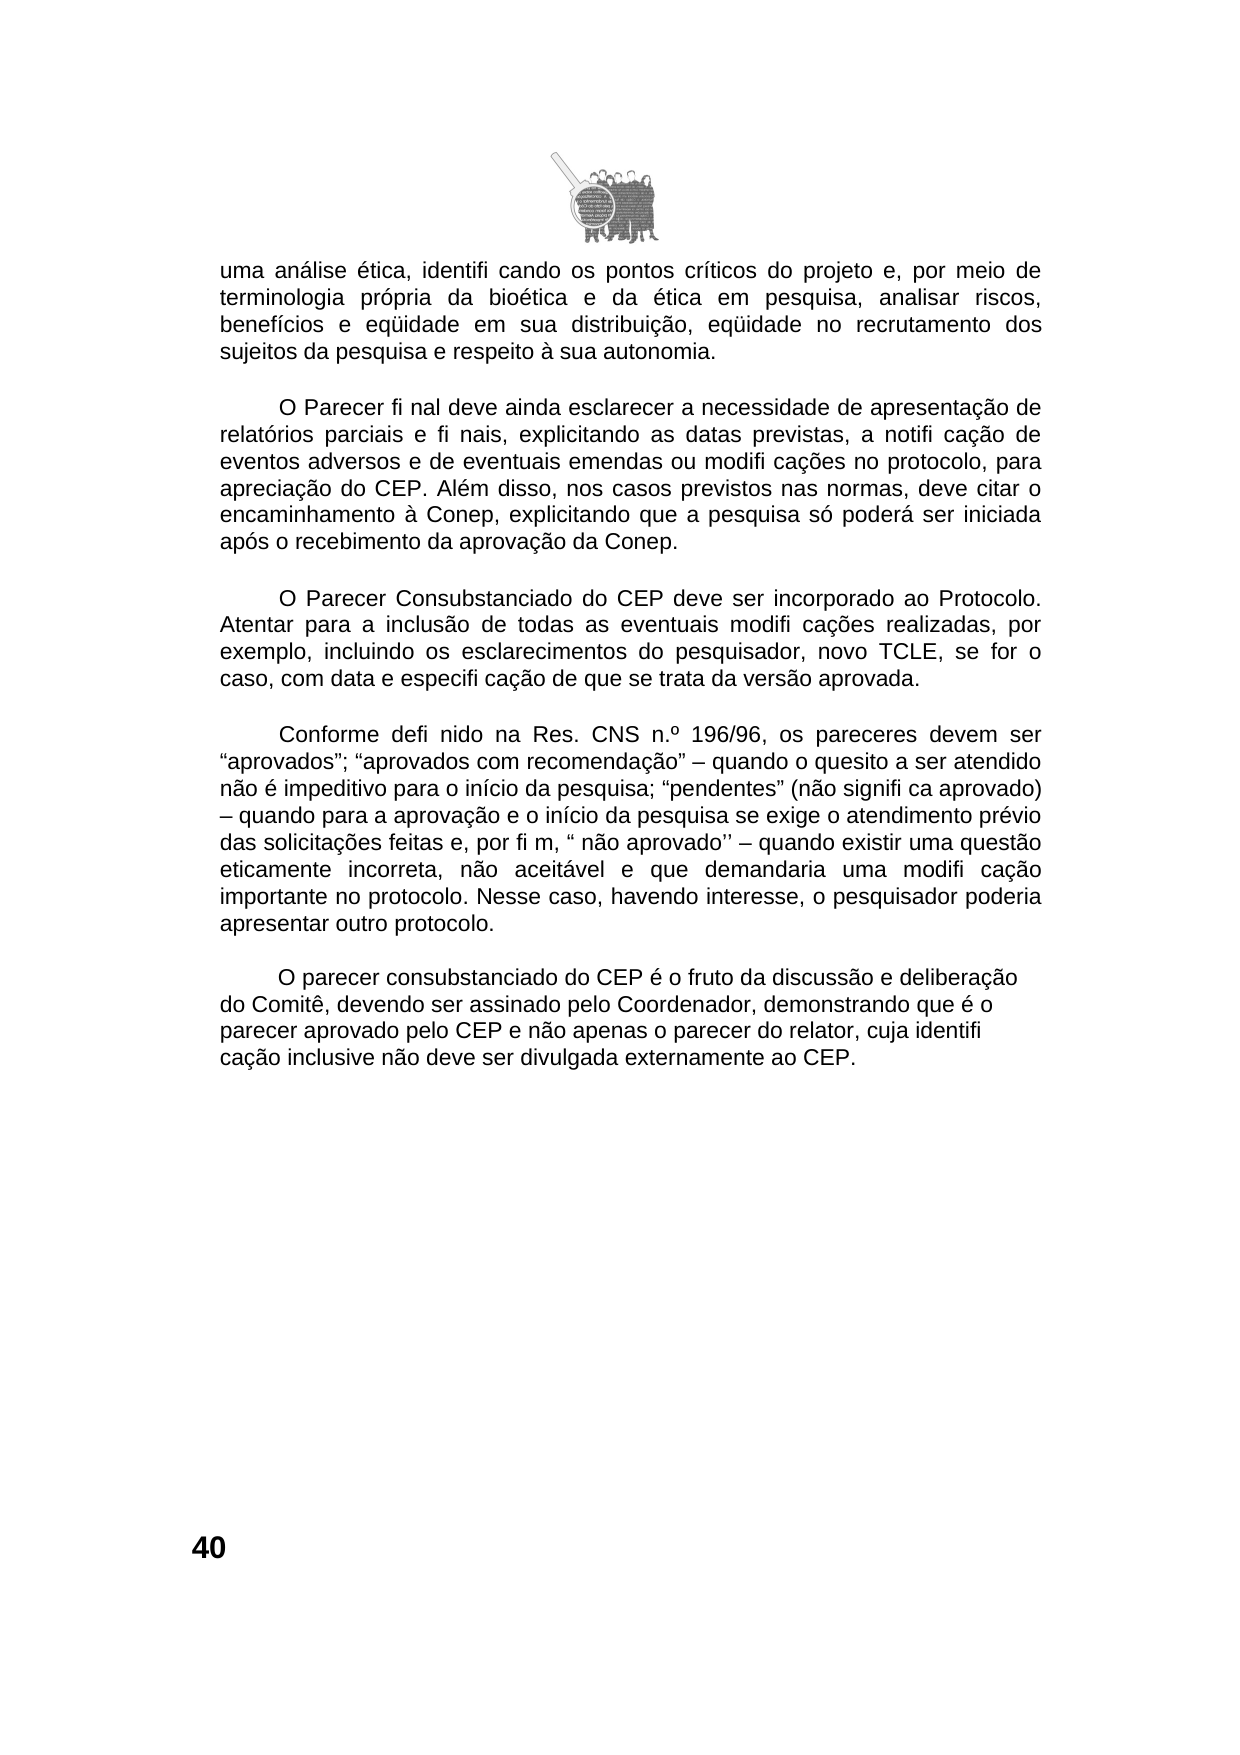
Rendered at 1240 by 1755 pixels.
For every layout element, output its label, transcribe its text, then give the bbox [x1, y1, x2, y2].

text O parecer consubstanciado do CEP é o fruto da discussão e deliberação do Comitê, devendo ser assinado pelo Coordenador, demonstrando que é o parecer aprovado pelo CEP e não apenas o parecer do relator, cuja identifi cação inclusive não deve ser divulgada externamente ao CEP. [219, 964, 1048, 1070]
text Conforme defi nido na Res. CNS n.º 196/96, os pareceres devem ser “aprovados”; “aprovados com recomendação” – quando o quesito a ser atendido não é impeditivo para o início da pesquisa; “pendentes” (não signifi ca aprovado) – quando para a aprovação e o início da pesquisa se exige o atendimento prévio das solicitações feitas e, por fi m, “ não aprovado’’ – quando existir uma questão eticamente incorreta, não aceitável e que demandaria uma modifi cação importante no protocolo. Nesse caso, havendo interesse, o pesquisador poderia apresentar outro protocolo. [219, 721, 1042, 936]
text O Parecer Consubstanciado do CEP deve ser incorporado ao Protocolo. Atentar para a inclusão de todas as eventuais modifi cações realizadas, por exemplo, incluindo os esclarecimentos do pesquisador, novo TCLE, se for o caso, com data e especifi cação de que se trata da versão aprovada. [219, 584, 1042, 691]
text O Parecer fi nal deve ainda esclarecer a necessidade de apresentação de relatórios parciais e fi nais, explicitando as datas previstas, a notifi cação de eventos adversos e de eventuais emendas ou modifi cações no protocolo, para apreciação do CEP. Além disso, nos casos previstos nas normas, deve citar o encaminhamento à Conep, explicitando que a pesquisa só poderá ser iniciada após o recebimento da aprovação da Conep. [219, 394, 1042, 554]
text uma análise ética, identifi cando os pontos críticos do projeto e, por meio de terminologia própria da bioética e da ética em pesquisa, analisar riscos, benefícios e eqüidade em sua distribuição, eqüidade no recrutamento dos sujeitos da pesquisa e respeito à sua autonomia. [219, 257, 1042, 364]
